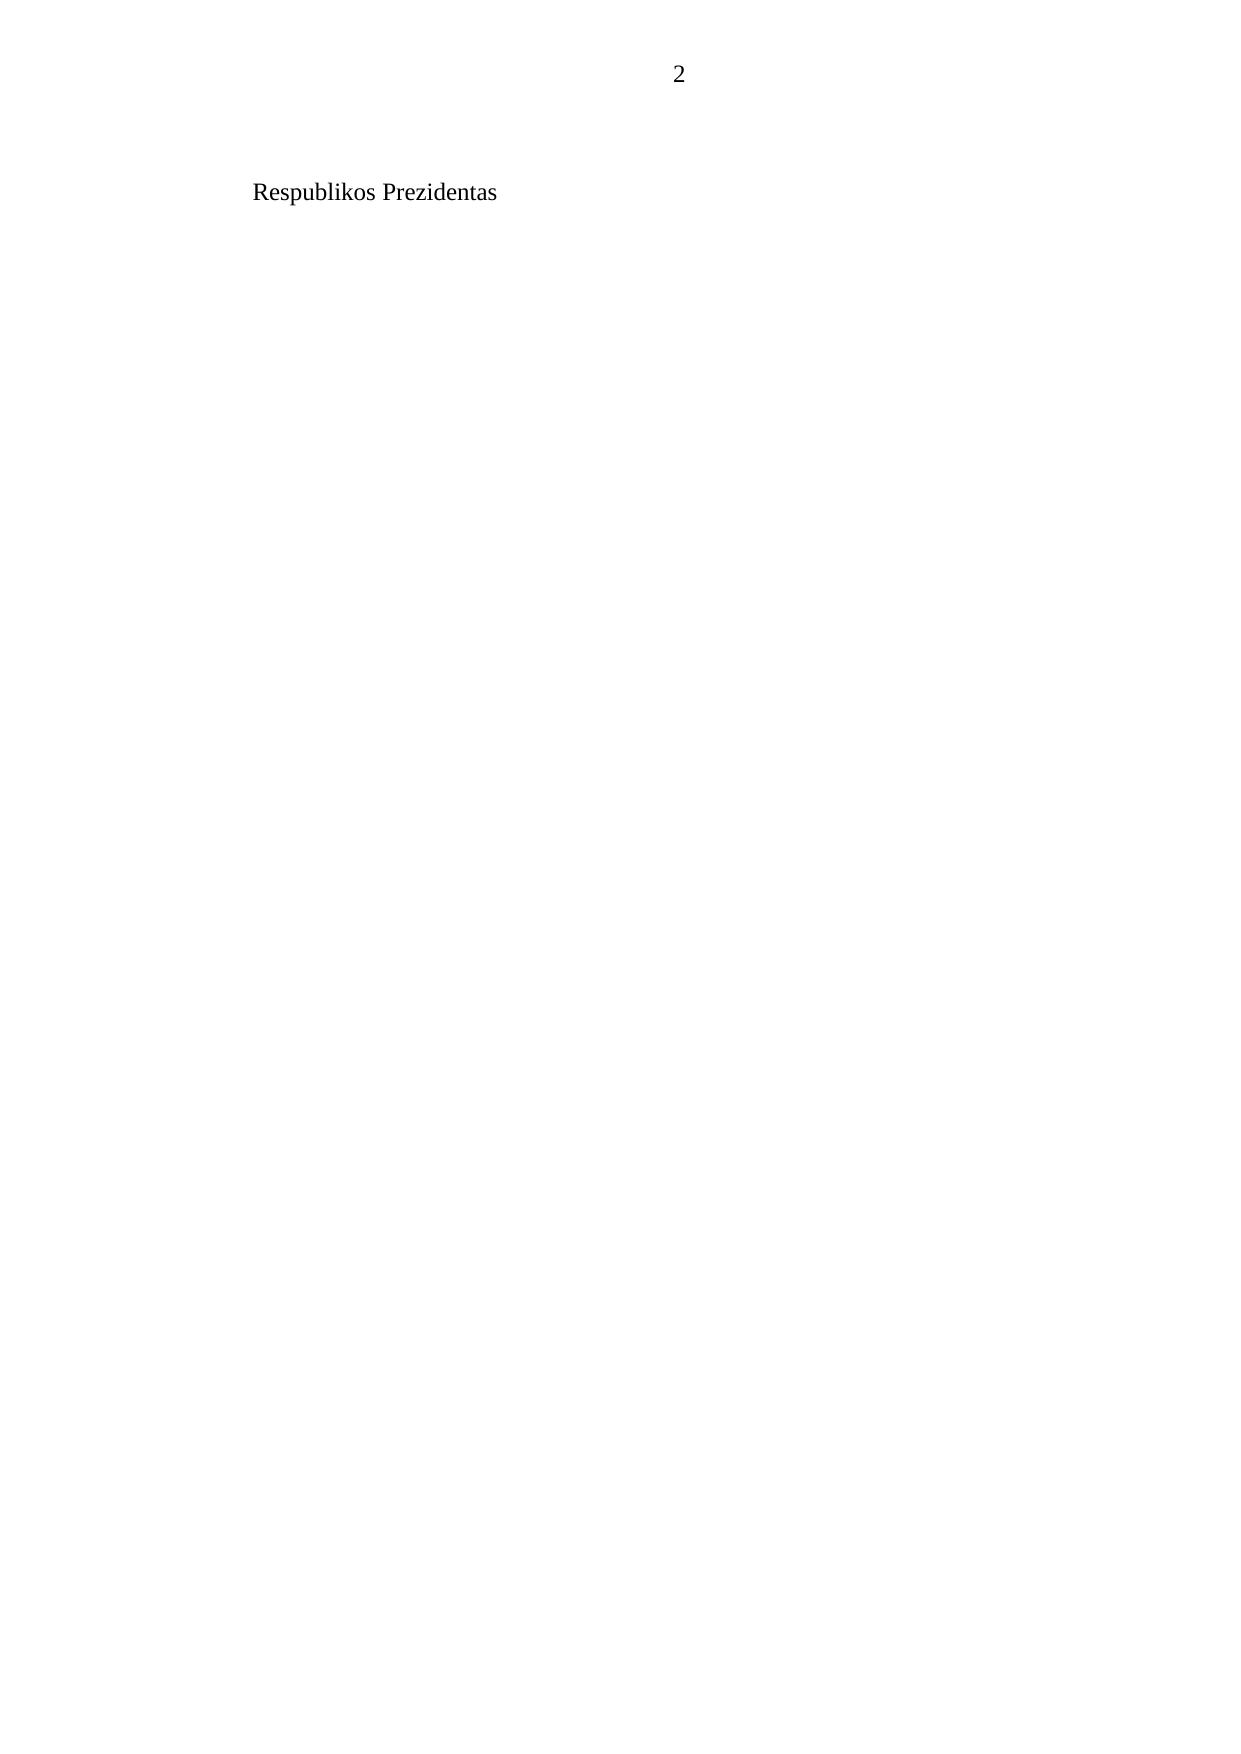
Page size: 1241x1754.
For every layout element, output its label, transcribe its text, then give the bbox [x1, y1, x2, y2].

text Respublikos Prezidentas [177, 177, 1181, 206]
